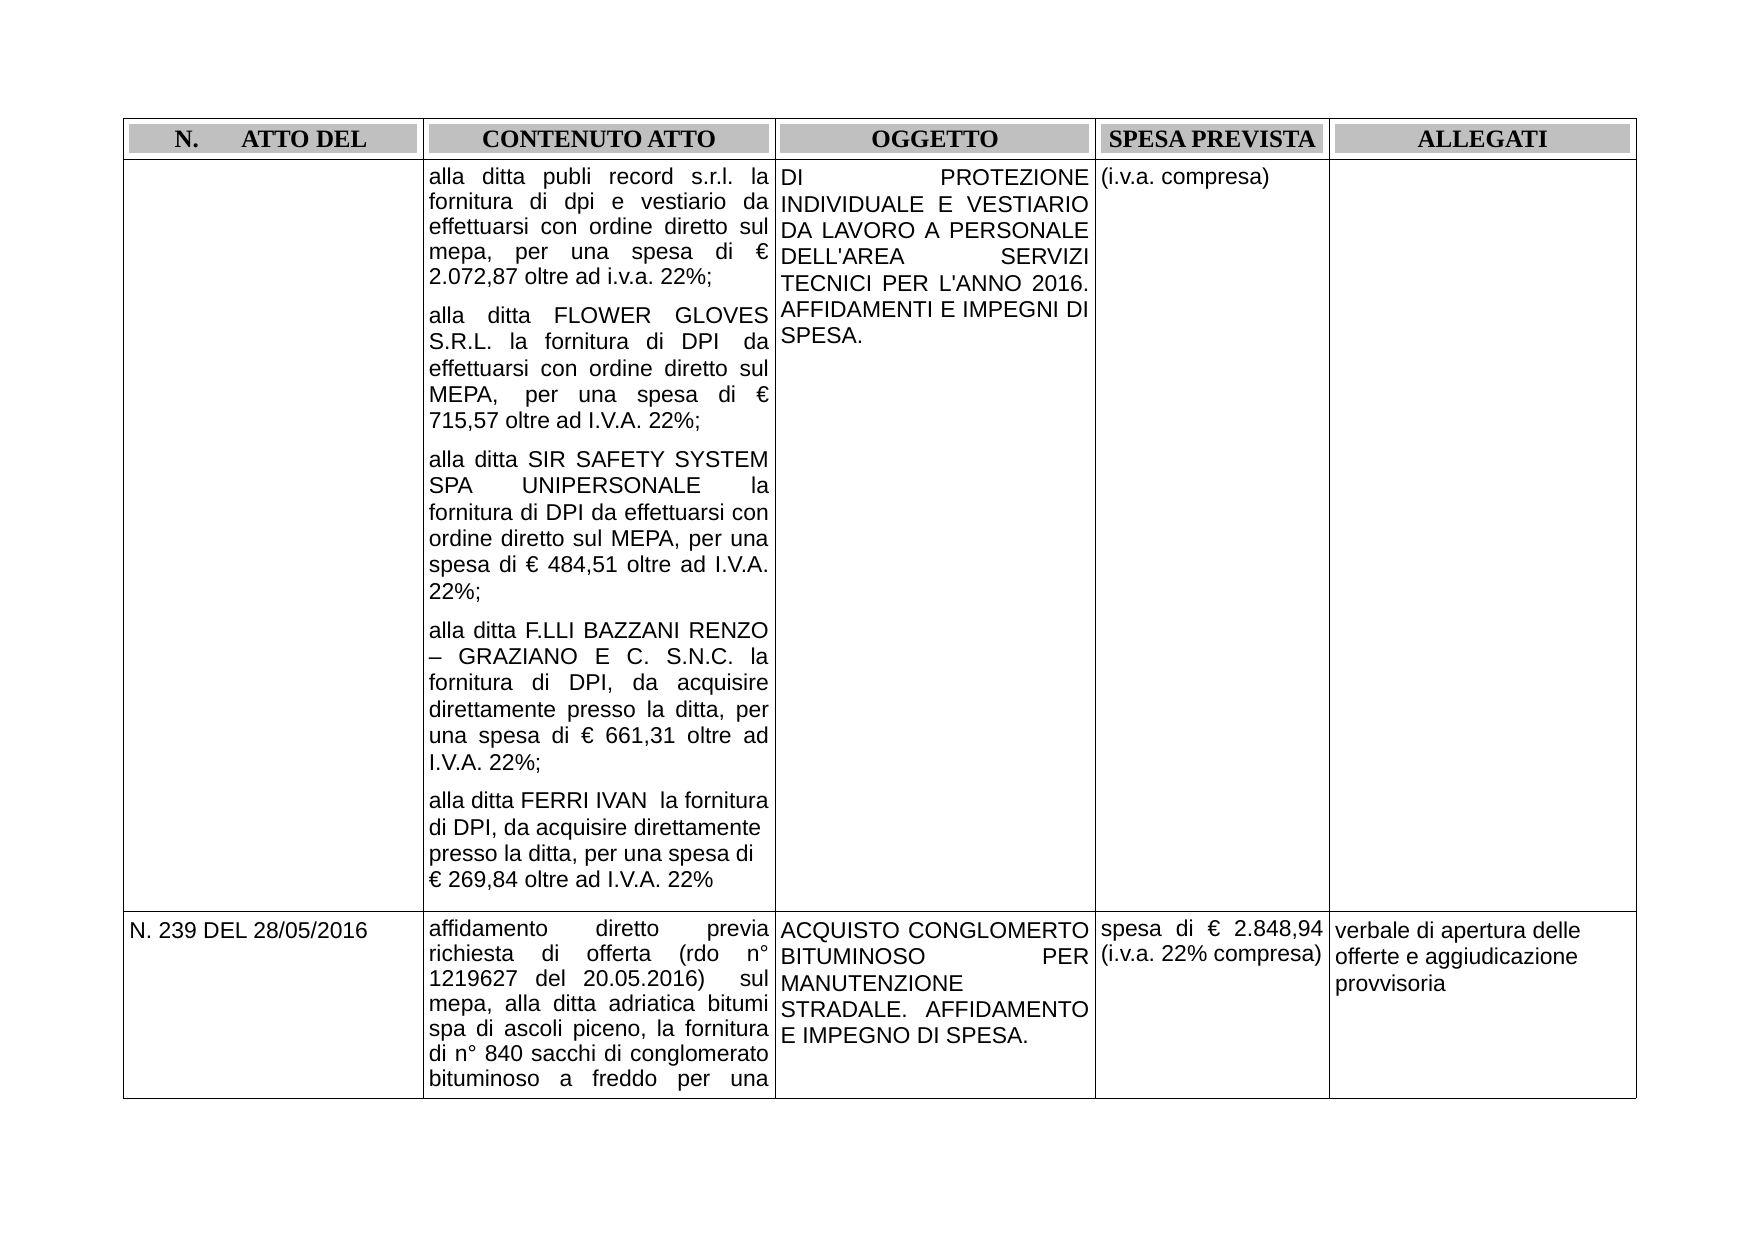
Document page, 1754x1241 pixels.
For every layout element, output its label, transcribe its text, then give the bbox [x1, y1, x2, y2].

table_cell DI PROTEZIONE INDIVIDUALE E VESTIARIO DA LAVORO A PERSONALE DELL'AREA SERVIZI TECNICI PER L'ANNO 2016. AFFIDAMENTI E IMPEGNI DI SPESA. [776, 160, 1095, 911]
table_header OGGETTO [776, 119, 1095, 158]
table_cell verbale di apertura delle offerte e aggiudicazione provvisoria [1330, 912, 1636, 1097]
table_header ALLEGATI [1330, 119, 1636, 158]
table_cell Spesa di € 2.848,94 (i.v.a. 22% compresa) [1096, 912, 1329, 1097]
table_cell N. 239 DEL 28/05/2016 [124, 912, 423, 1097]
table_cell alla ditta PUBLI RECORD S.R.L. la fornitura di DPI e vestiario da effettuarsi con ordine diretto sul MEPA, per una spesa di € 2.072,87 oltre ad I.V.A. 22%; alla ditta FLOWER GLOVES S.R.L. la fornitura di DPI da effettuarsi con ordine diretto sul MEPA, per una spesa di € 715,57 oltre ad I.V.A. 22%; alla ditta SIR SAFETY SYSTEM SPA UNIPERSONALE la fornitura di DPI da effettuarsi con ordine diretto sul MEPA, per una spesa di € 484,51 oltre ad I.V.A. 22%; alla ditta F.LLI BAZZANI RENZO – GRAZIANO E C. S.N.C. la fornitura di DPI, da acquisire direttamente presso la ditta, per una spesa di € 661,31 oltre ad I.V.A. 22%; alla ditta FERRI IVAN la fornitura di DPI, da acquisire direttamente presso la ditta, per una spesa di € 269,84 oltre ad I.V.A. 22% [424, 160, 775, 911]
table_header N. ATTO DEL [124, 119, 423, 158]
table_cell (I.V.A. COMPRESA) [1096, 160, 1329, 911]
table_cell ACQUISTO CONGLOMERTO BITUMINOSO PER MANUTENZIONE STRADALE. AFFIDAMENTO E IMPEGNO DI SPESA. [776, 912, 1095, 1097]
table_cell [1330, 160, 1636, 911]
table_header SPESA PREVISTA [1096, 119, 1329, 158]
table_cell affidaMENTO direttO previa richiesta di offerta (RDO n° 1219627 del 20.05.2016) SUL MEPA, alla ditta ADRIATICA BITUMI SPA di Ascoli Piceno, la fornitura di n° 840 sacchi di conglomerato bituminoso a freddo per una [424, 912, 775, 1097]
table_header CONTENUTO ATTO [424, 119, 775, 158]
table_cell [124, 160, 423, 911]
